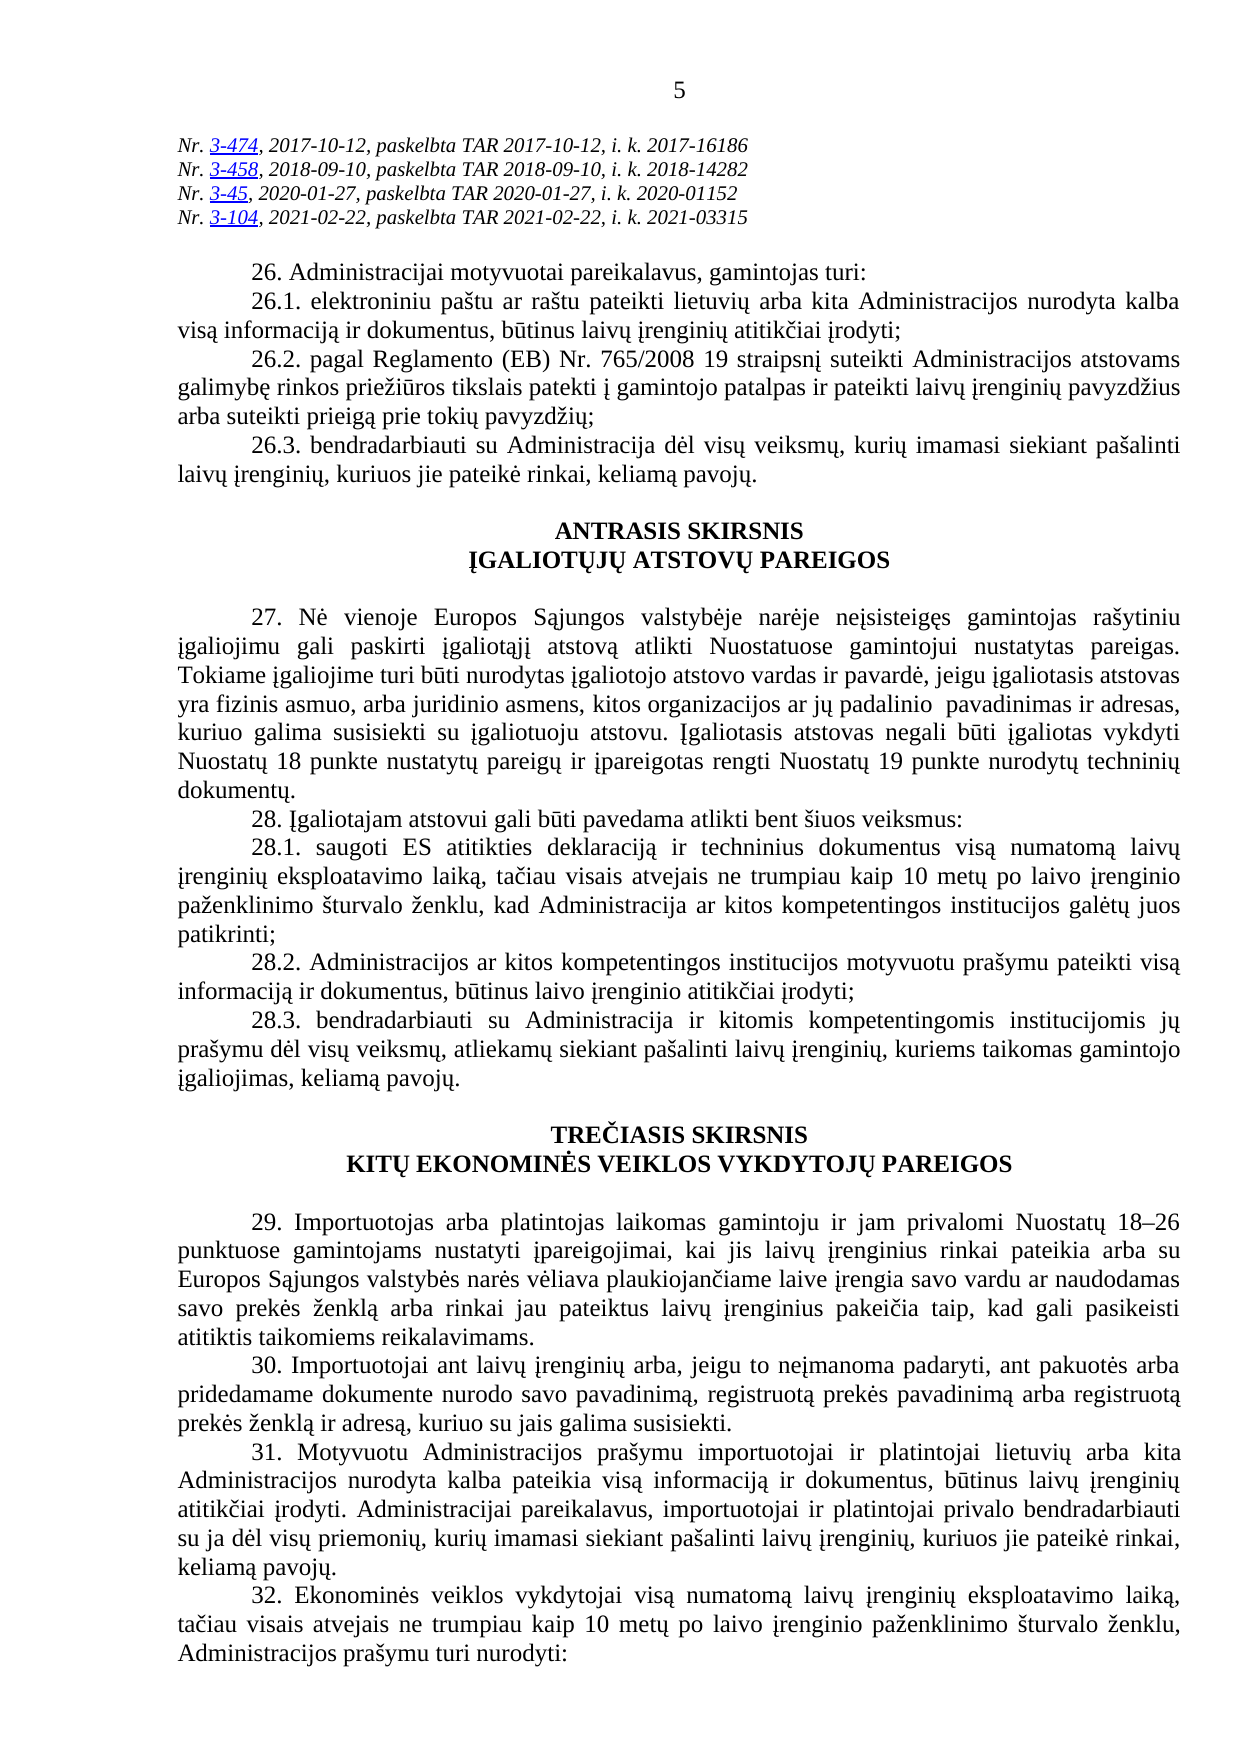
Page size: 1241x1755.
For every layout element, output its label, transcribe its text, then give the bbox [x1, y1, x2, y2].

text 26. Administracijai motyvuotai pareikalavus, gamintojas turi: [177, 257, 1181, 286]
text Nr. 3-458, 2018-09-10, paskelbta TAR 2018-09-10, i. k. 2018-14282 [177, 157, 1181, 181]
text KITŲ EKONOMINĖS VEIKLOS VYKDYTOJŲ PAREIGOS [177, 1149, 1181, 1178]
text 26.3. bendradarbiauti su Administracija dėl visų veiksmų, kurių imamasi siekiant pašalinti laivų įrenginių, kuriuos jie pateikė rinkai, keliamą pavojų. [177, 430, 1181, 487]
text 29. Importuotojas arba platintojas laikomas gamintoju ir jam privalomi Nuostatų 18–26 punktuose gamintojams nustatyti įpareigojimai, kai jis laivų įrenginius rinkai pateikia arba su Europos Sąjungos valstybės narės vėliava plaukiojančiame laive įrengia savo vardu ar naudodamas savo prekės ženklą arba rinkai jau pateiktus laivų įrenginius pakeičia taip, kad gali pasikeisti atitiktis taikomiems reikalavimams. [177, 1207, 1181, 1350]
text 28.3. bendradarbiauti su Administracija ir kitomis kompetentingomis institucijomis jų prašymu dėl visų veiksmų, atliekamų siekiant pašalinti laivų įrenginių, kuriems taikomas gamintojo įgaliojimas, keliamą pavojų. [177, 1005, 1181, 1092]
text Nr. 3-474, 2017-10-12, paskelbta TAR 2017-10-12, i. k. 2017-16186 [177, 132, 1181, 157]
text 26.2. pagal Reglamento (EB) Nr. 765/2008 19 straipsnį suteikti Administracijos atstovams galimybę rinkos priežiūros tikslais patekti į gamintojo patalpas ir pateikti laivų įrenginių pavyzdžius arba suteikti prieigą prie tokių pavyzdžių; [177, 344, 1181, 430]
text 28.1. saugoti ES atitikties deklaraciją ir techninius dokumentus visą numatomą laivų įrenginių eksploatavimo laiką, tačiau visais atvejais ne trumpiau kaip 10 metų po laivo įrenginio paženklinimo šturvalo ženklu, kad Administracija ar kitos kompetentingos institucijos galėtų juos patikrinti; [177, 832, 1181, 947]
text ANTRASIS SKIRSNIS [177, 516, 1181, 545]
text 31. Motyvuotu Administracijos prašymu importuotojai ir platintojai lietuvių arba kita Administracijos nurodyta kalba pateikia visą informaciją ir dokumentus, būtinus laivų įrenginių atitikčiai įrodyti. Administracijai pareikalavus, importuotojai ir platintojai privalo bendradarbiauti su ja dėl visų priemonių, kurių imamasi siekiant pašalinti laivų įrenginių, kuriuos jie pateikė rinkai, keliamą pavojų. [177, 1437, 1181, 1580]
text 28. Įgaliotajam atstovui gali būti pavedama atlikti bent šiuos veiksmus: [177, 804, 1181, 832]
text ĮGALIOTŲJŲ ATSTOVŲ PAREIGOS [177, 545, 1181, 574]
text TREČIASIS SKIRSNIS [177, 1120, 1181, 1149]
text Nr. 3-104, 2021-02-22, paskelbta TAR 2021-02-22, i. k. 2021-03315 [177, 205, 1181, 229]
text Nr. 3-45, 2020-01-27, paskelbta TAR 2020-01-27, i. k. 2020-01152 [177, 181, 1181, 205]
text 28.2. Administracijos ar kitos kompetentingos institucijos motyvuotu prašymu pateikti visą informaciją ir dokumentus, būtinus laivo įrenginio atitikčiai įrodyti; [177, 947, 1181, 1005]
text 26.1. elektroniniu paštu ar raštu pateikti lietuvių arba kita Administracijos nurodyta kalba visą informaciją ir dokumentus, būtinus laivų įrenginių atitikčiai įrodyti; [177, 286, 1181, 344]
text 27. Nė vienoje Europos Sąjungos valstybėje narėje neįsisteigęs gamintojas rašytiniu įgaliojimu gali paskirti įgaliotąjį atstovą atlikti Nuostatuose gamintojui nustatytas pareigas. Tokiame įgaliojime turi būti nurodytas įgaliotojo atstovo vardas ir pavardė, jeigu įgaliotasis atstovas yra fizinis asmuo, arba juridinio asmens, kitos organizacijos ar jų padalinio pavadinimas ir adresas, kuriuo galima susisiekti su įgaliotuoju atstovu. Įgaliotasis atstovas negali būti įgaliotas vykdyti Nuostatų 18 punkte nustatytų pareigų ir įpareigotas rengti Nuostatų 19 punkte nurodytų techninių dokumentų. [177, 602, 1181, 804]
text 32. Ekonominės veiklos vykdytojai visą numatomą laivų įrenginių eksploatavimo laiką, tačiau visais atvejais ne trumpiau kaip 10 metų po laivo įrenginio paženklinimo šturvalo ženklu, Administracijos prašymu turi nurodyti: [177, 1580, 1181, 1667]
text 30. Importuotojai ant laivų įrenginių arba, jeigu to neįmanoma padaryti, ant pakuotės arba pridedamame dokumente nurodo savo pavadinimą, registruotą prekės pavadinimą arba registruotą prekės ženklą ir adresą, kuriuo su jais galima susisiekti. [177, 1350, 1181, 1437]
